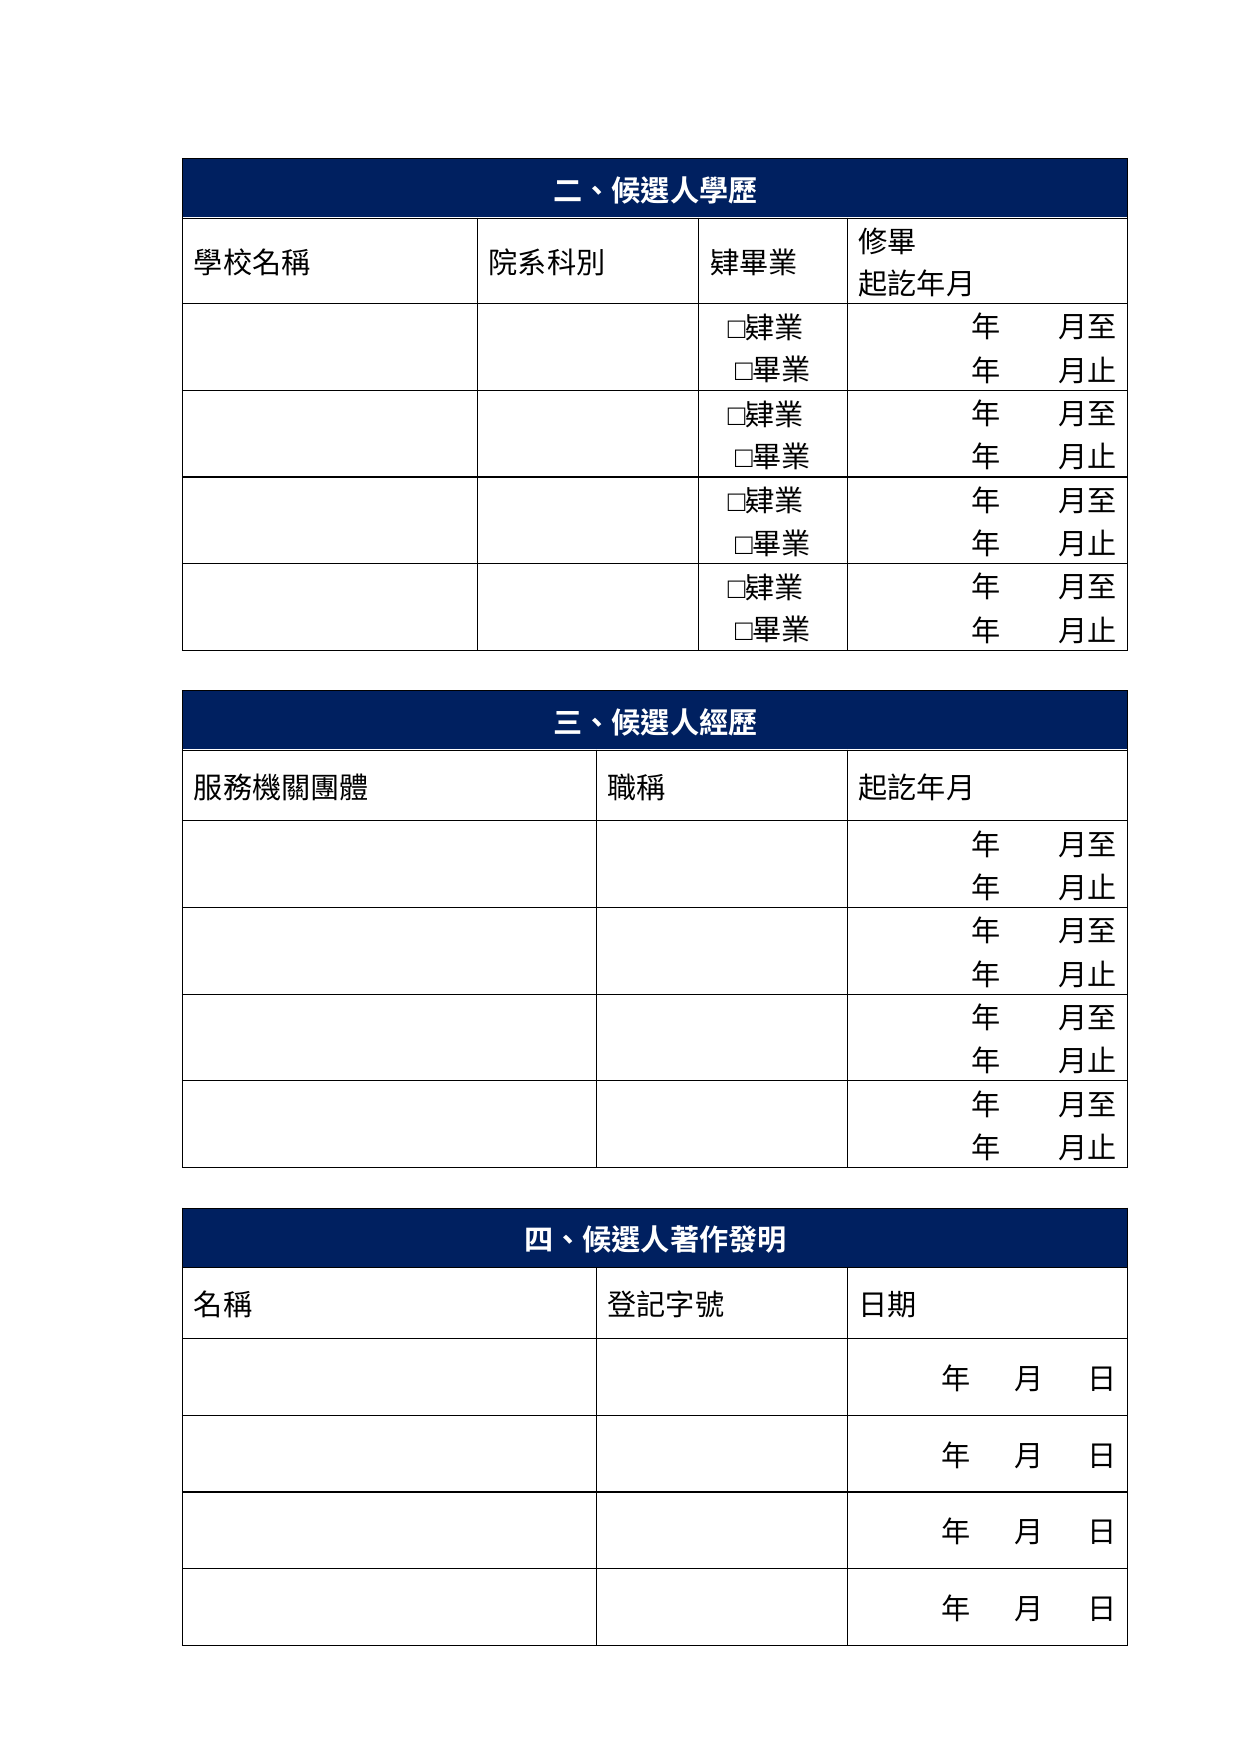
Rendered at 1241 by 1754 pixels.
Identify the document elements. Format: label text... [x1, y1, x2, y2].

table_cell 年 月至 [848, 995, 1127, 1037]
table_cell 肄畢業 [699, 219, 847, 303]
table_cell [478, 391, 698, 476]
table_cell 年 月至 [848, 564, 1127, 606]
table_cell 名稱 [183, 1268, 596, 1338]
table_cell [183, 1339, 596, 1414]
table_cell [478, 564, 698, 650]
table_cell 服務機關團體 [183, 751, 596, 820]
table_cell [597, 1339, 847, 1414]
table_cell 年 月至 [848, 908, 1127, 950]
table_cell 年 月止 [848, 1124, 1127, 1167]
table_cell 年 月至 [848, 478, 1127, 520]
table_cell [183, 391, 477, 476]
table_cell 年 月至 [848, 391, 1127, 433]
table_header 二、候選人學歷 [183, 159, 1127, 217]
table_cell 起訖年月 [848, 751, 1127, 820]
table_cell 職稱 [597, 751, 847, 820]
table_cell [183, 478, 477, 563]
table_cell □肄業 □畢業 [699, 304, 847, 390]
table_cell 年 月止 [848, 950, 1127, 994]
table_cell □肄業 □畢業 [699, 478, 847, 563]
table_cell 年 月 日 [848, 1569, 1127, 1645]
table_cell [183, 304, 477, 390]
table_cell 日期 [848, 1268, 1127, 1338]
table_cell [597, 821, 847, 907]
table_cell [183, 1081, 596, 1167]
table_cell 年 月至 [848, 1081, 1127, 1124]
table_cell 年 月止 [848, 520, 1127, 563]
table_header 三、候選人經歷 [183, 691, 1127, 749]
table_cell [183, 1493, 596, 1568]
table_cell 院系科別 [478, 219, 698, 303]
table_cell 年 月 日 [848, 1416, 1127, 1491]
table_cell 學校名稱 [183, 219, 477, 303]
table_cell 年 月止 [848, 1037, 1127, 1080]
table_cell 年 月至 [848, 821, 1127, 864]
table_cell [183, 1569, 596, 1645]
table_cell [183, 564, 477, 650]
table_cell 年 月止 [848, 864, 1127, 907]
table_cell 登記字號 [597, 1268, 847, 1338]
table_cell [597, 908, 847, 994]
table_cell [478, 478, 698, 563]
table_cell [597, 1569, 847, 1645]
table_cell 年 月 日 [848, 1493, 1127, 1568]
table_cell 年 月止 [848, 346, 1127, 390]
table_cell 年 月止 [848, 433, 1127, 476]
table_cell [183, 1416, 596, 1491]
table_cell □肄業 □畢業 [699, 564, 847, 650]
table_cell [183, 821, 596, 907]
table_cell [597, 995, 847, 1080]
table_header 四、候選人著作發明 [183, 1209, 1127, 1267]
table_cell [478, 304, 698, 390]
table_cell 年 月止 [848, 606, 1127, 650]
table_cell [597, 1493, 847, 1568]
table_cell 年 月至 [848, 304, 1127, 346]
table_cell [183, 908, 596, 994]
table_cell [597, 1081, 847, 1167]
table_cell 年 月 日 [848, 1339, 1127, 1414]
table_cell [183, 995, 596, 1080]
table_cell 修畢 起訖年月 [848, 219, 1127, 303]
table_cell □肄業 □畢業 [699, 391, 847, 476]
table_cell [597, 1416, 847, 1491]
